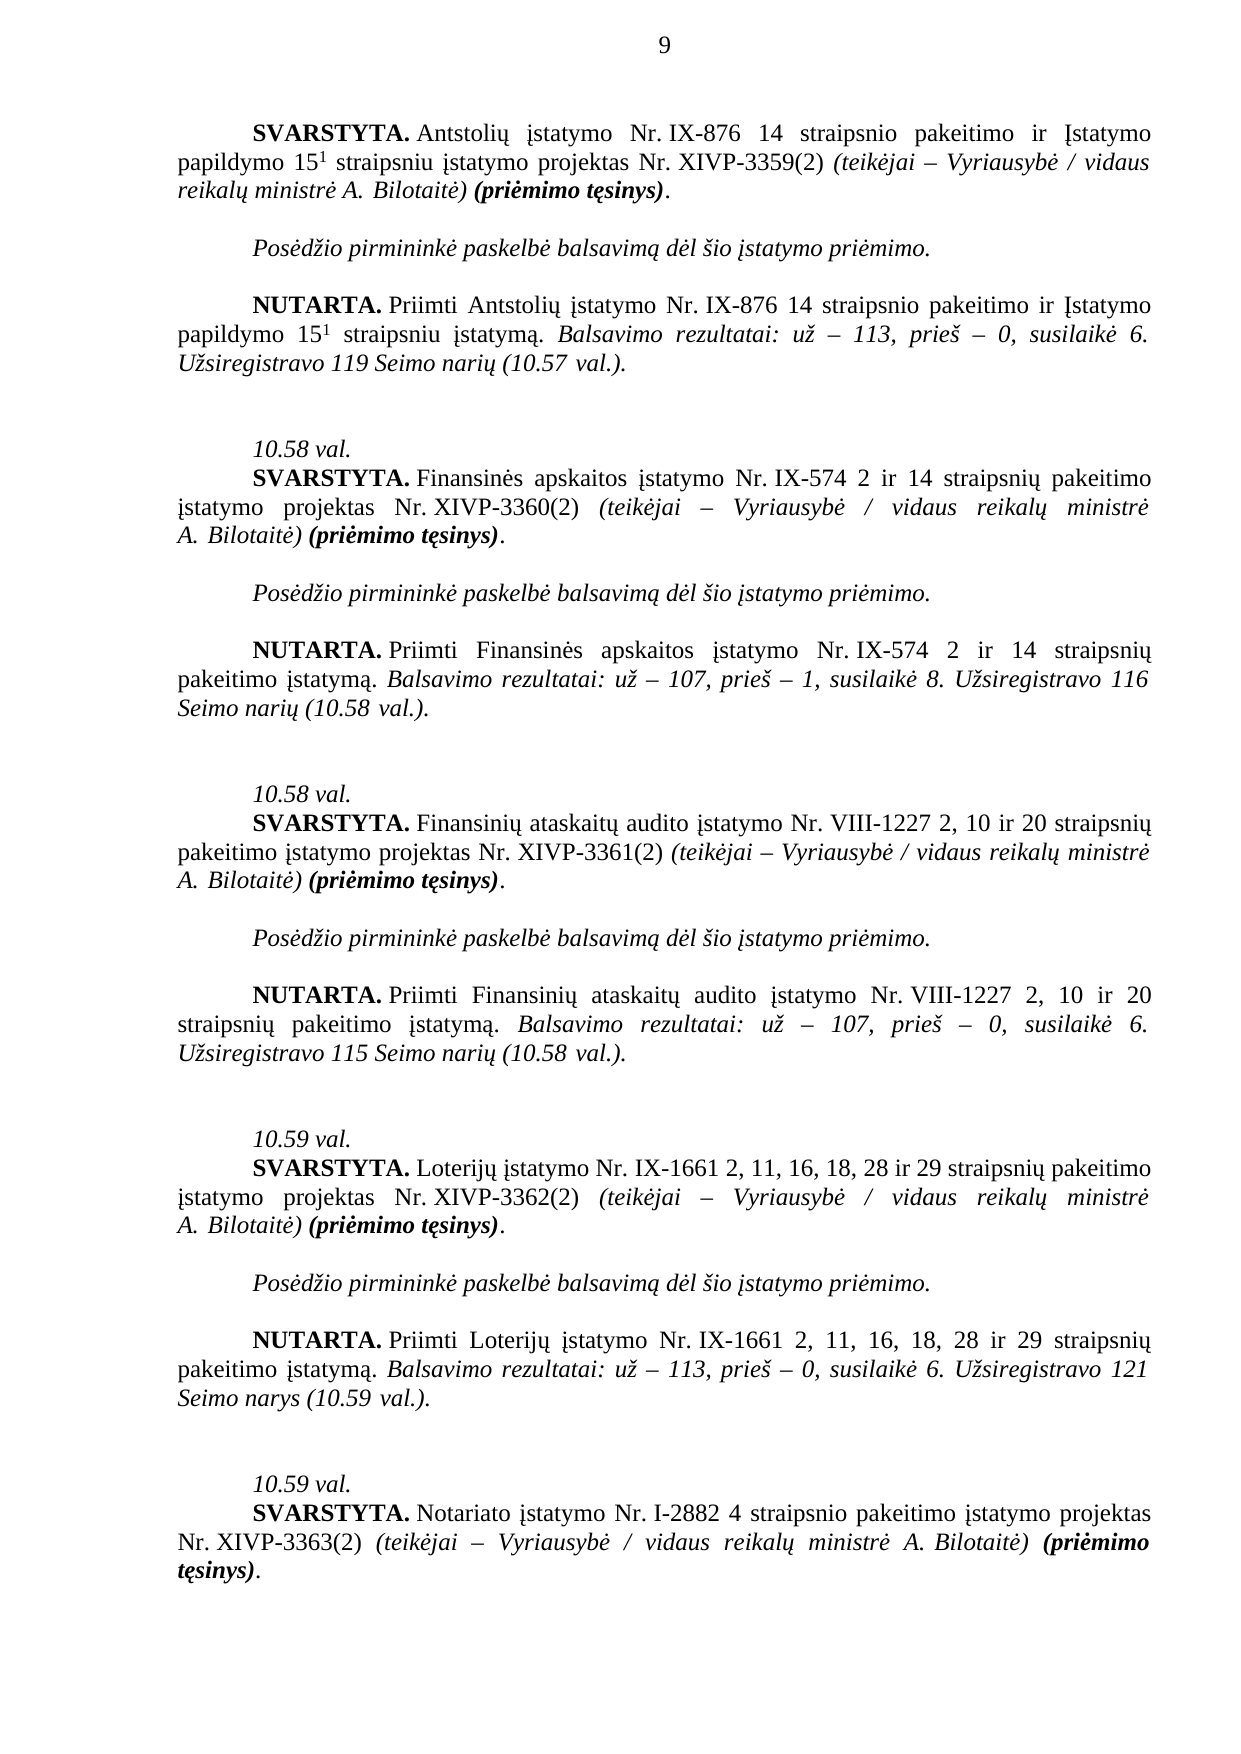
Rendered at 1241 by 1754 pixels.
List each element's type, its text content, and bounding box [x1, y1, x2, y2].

text SVARSTYTA. Finansinių ataskaitų audito įstatymo Nr. VIII-1227 2, 10 ir 20 straipsnių pakeitimo įstatymo projektas Nr. XIVP-3361(2) (teikėjai – Vyriausybė / vidaus reikalų ministrė A. Bilotaitė) (priėmimo tęsinys). [177, 808, 1152, 894]
text Posėdžio pirmininkė paskelbė balsavimą dėl šio įstatymo priėmimo. [177, 923, 1152, 952]
text NUTARTA. Priimti Finansinių ataskaitų audito įstatymo Nr. VIII-1227 2, 10 ir 20 straipsnių pakeitimo įstatymą. Balsavimo rezultatai: už – 107, prieš – 0, susilaikė 6. Užsiregistravo 115 Seimo narių (10.58 val.). [177, 981, 1152, 1067]
text 10.59 val. [177, 1124, 1152, 1153]
text 10.58 val. [177, 779, 1152, 808]
text NUTARTA. Priimti Loterijų įstatymo Nr. IX-1661 2, 11, 16, 18, 28 ir 29 straipsnių pakeitimo įstatymą. Balsavimo rezultatai: už – 113, prieš – 0, susilaikė 6. Užsiregistravo 121 Seimo narys (10.59 val.). [177, 1326, 1152, 1412]
text 10.58 val. [177, 434, 1152, 463]
text Posėdžio pirmininkė paskelbė balsavimą dėl šio įstatymo priėmimo. [177, 1268, 1152, 1297]
text NUTARTA. Priimti Antstolių įstatymo Nr. IX-876 14 straipsnio pakeitimo ir Įstatymo papildymo 151 straipsniu įstatymą. Balsavimo rezultatai: už – 113, prieš – 0, susilaikė 6. Užsiregistravo 119 Seimo narių (10.57 val.). [177, 291, 1152, 377]
text Posėdžio pirmininkė paskelbė balsavimą dėl šio įstatymo priėmimo. [177, 578, 1152, 607]
text SVARSTYTA. Antstolių įstatymo Nr. IX-876 14 straipsnio pakeitimo ir Įstatymo papildymo 151 straipsniu įstatymo projektas Nr. XIVP-3359(2) (teikėjai – Vyriausybė / vidaus reikalų ministrė A. Bilotaitė) (priėmimo tęsinys). [177, 118, 1152, 204]
text NUTARTA. Priimti Finansinės apskaitos įstatymo Nr. IX-574 2 ir 14 straipsnių pakeitimo įstatymą. Balsavimo rezultatai: už – 107, prieš – 1, susilaikė 8. Užsiregistravo 116 Seimo narių (10.58 val.). [177, 636, 1152, 722]
text SVARSTYTA. Notariato įstatymo Nr. I-2882 4 straipsnio pakeitimo įstatymo projektas Nr. XIVP-3363(2) (teikėjai – Vyriausybė / vidaus reikalų ministrė A. Bilotaitė) (priėmimo tęsinys). [177, 1498, 1152, 1584]
text Posėdžio pirmininkė paskelbė balsavimą dėl šio įstatymo priėmimo. [177, 233, 1152, 262]
text 10.59 val. [177, 1469, 1152, 1498]
text SVARSTYTA. Loterijų įstatymo Nr. IX-1661 2, 11, 16, 18, 28 ir 29 straipsnių pakeitimo įstatymo projektas Nr. XIVP-3362(2) (teikėjai – Vyriausybė / vidaus reikalų ministrė A. Bilotaitė) (priėmimo tęsinys). [177, 1153, 1152, 1239]
text SVARSTYTA. Finansinės apskaitos įstatymo Nr. IX-574 2 ir 14 straipsnių pakeitimo įstatymo projektas Nr. XIVP-3360(2) (teikėjai – Vyriausybė / vidaus reikalų ministrė A. Bilotaitė) (priėmimo tęsinys). [177, 463, 1152, 549]
